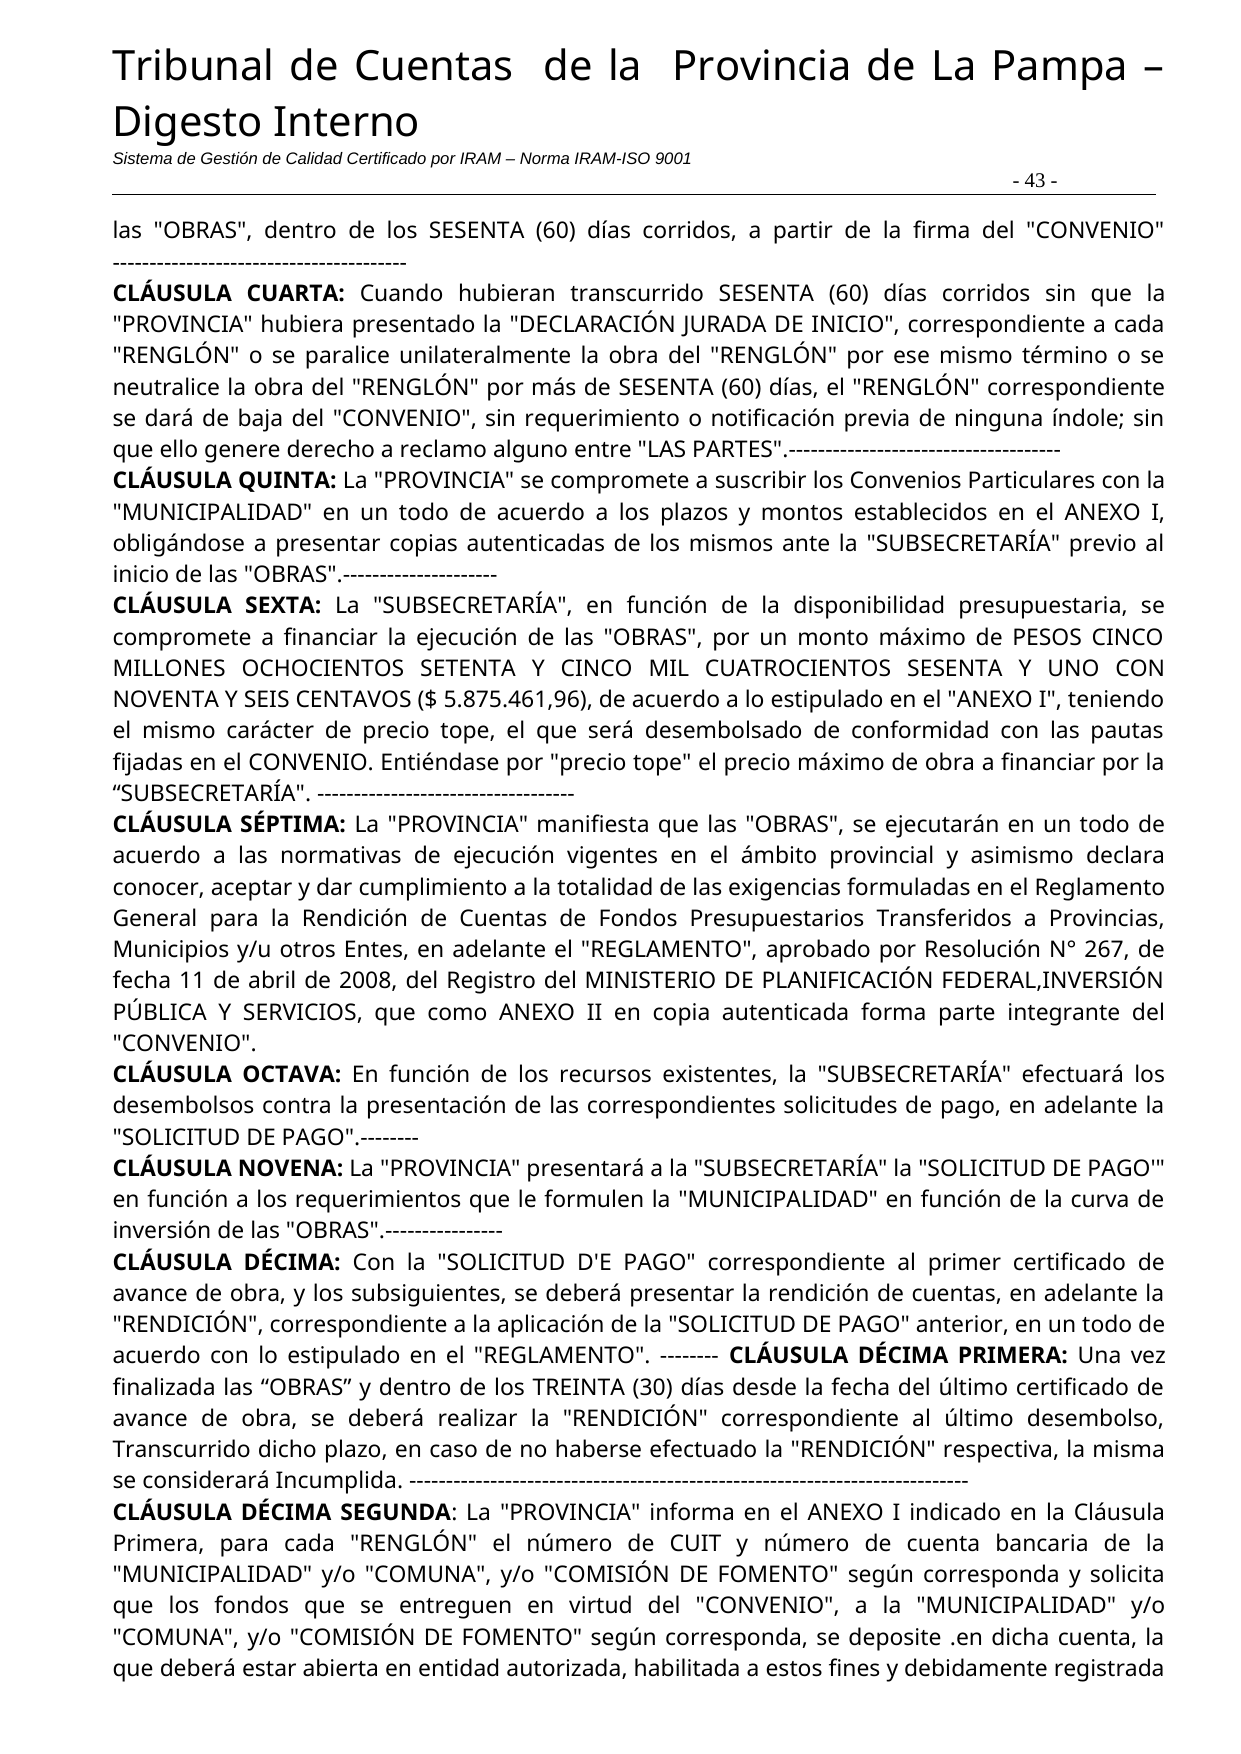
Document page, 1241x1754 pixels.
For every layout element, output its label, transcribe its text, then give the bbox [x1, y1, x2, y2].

text CLÁUSULA SEXTA: La "SUBSECRETARÍA", en función de la disponibilidad presupuestaria, se compromete a financiar la ejecución de las "OBRAS", por un monto máximo de PESOS CINCO MILLONES OCHOCIENTOS SETENTA Y CINCO MIL CUATROCIENTOS SESENTA Y UNO CON NOVENTA Y SEIS CENTAVOS ($ 5.875.461,96), de acuerdo a lo estipulado en el "ANEXO I", teniendo el mismo carácter de precio tope, el que será desembolsado de conformidad con las pautas fijadas en el CONVENIO. Entiéndase por "precio tope" el precio máximo de obra a financiar por la “SUBSECRETARÍA". ----------------------------------- [112, 589, 1166, 808]
text CLÁUSULA NOVENA: La "PROVINCIA" presentará a la "SUBSECRETARÍA" la "SOLICITUD DE PAGO'" en función a los requerimientos que le formulen la "MUNICIPALIDAD" en función de la curva de inversión de las "OBRAS".---------------- [112, 1152, 1166, 1246]
text CLÁUSULA SÉPTIMA: La "PROVINCIA" manifiesta que las "OBRAS", se ejecutarán en un todo de acuerdo a las normativas de ejecución vigentes en el ámbito provincial y asimismo declara conocer, aceptar y dar cumplimiento a la totalidad de las exigencias formuladas en el Reglamento General para la Rendición de Cuentas de Fondos Presupuestarios Transferidos a Provincias, Municipios y/u otros Entes, en adelante el "REGLAMENTO", aprobado por Resolución N° 267, de fecha 11 de abril de 2008, del Registro del MINISTERIO DE PLANIFICACIÓN FEDERAL,INVERSIÓN PÚBLICA Y SERVICIOS, que como ANEXO II en copia autenticada forma parte integrante del "CONVENIO". [112, 808, 1166, 1058]
text CLÁUSULA DÉCIMA: Con la "SOLICITUD D'E PAGO" correspondiente al primer certificado de avance de obra, y los subsiguientes, se deberá presentar la rendición de cuentas, en adelante la "RENDICIÓN", correspondiente a la aplicación de la "SOLICITUD DE PAGO" anterior, en un todo de acuerdo con lo estipulado en el "REGLAMENTO". -------- CLÁUSULA DÉCIMA PRIMERA: Una vez finalizada las “OBRAS” y dentro de los TREINTA (30) días desde la fecha del último certificado de avance de obra, se deberá realizar la "RENDICIÓN" correspondiente al último desembolso, Transcurrido dicho plazo, en caso de no haberse efectuado la "RENDICIÓN" respectiva, la misma se considerará Incumplida. ---------------------------------------------------------------------------- [112, 1246, 1166, 1496]
text CLÁUSULA DÉCIMA SEGUNDA: La "PROVINCIA" informa en el ANEXO I indicado en la Cláusula Primera, para cada "RENGLÓN" el número de CUIT y número de cuenta bancaria de la "MUNICIPALIDAD" y/o "COMUNA", y/o "COMISIÓN DE FOMENTO" según corresponda y solicita que los fondos que se entreguen en virtud del "CONVENIO", a la "MUNICIPALIDAD" y/o "COMUNA", y/o "COMISIÓN DE FOMENTO" según corresponda, se deposite .en dicha cuenta, la que deberá estar abierta en entidad autorizada, habilitada a estos fines y debidamente registrada [112, 1496, 1166, 1683]
text CLÁUSULA QUINTA: La "PROVINCIA" se compromete a suscribir los Convenios Particulares con la "MUNICIPALIDAD" en un todo de acuerdo a los plazos y montos establecidos en el ANEXO I, obligándose a presentar copias autenticadas de los mismos ante la "SUBSECRETARÍA" previo al inicio de las "OBRAS".--------------------- [112, 464, 1166, 589]
text CLÁUSULA OCTAVA: En función de los recursos existentes, la "SUBSECRETARÍA" efectuará los desembolsos contra la presentación de las correspondientes solicitudes de pago, en adelante la "SOLICITUD DE PAGO".-------- [112, 1058, 1166, 1152]
text CLÁUSULA CUARTA: Cuando hubieran transcurrido SESENTA (60) días corridos sin que la "PROVINCIA" hubiera presentado la "DECLARACIÓN JURADA DE INICIO", correspondiente a cada "RENGLÓN" o se paralice unilateralmente la obra del "RENGLÓN" por ese mismo término o se neutralice la obra del "RENGLÓN" por más de SESENTA (60) días, el "RENGLÓN" correspondiente se dará de baja del "CONVENIO", sin requerimiento o notificación previa de ninguna índole; sin que ello genere derecho a reclamo alguno entre "LAS PARTES".------------------------------------- [112, 277, 1166, 464]
text las "OBRAS", dentro de los SESENTA (60) días corridos, a partir de la firma del "CONVENIO" ---------------------------------------- [112, 214, 1166, 277]
